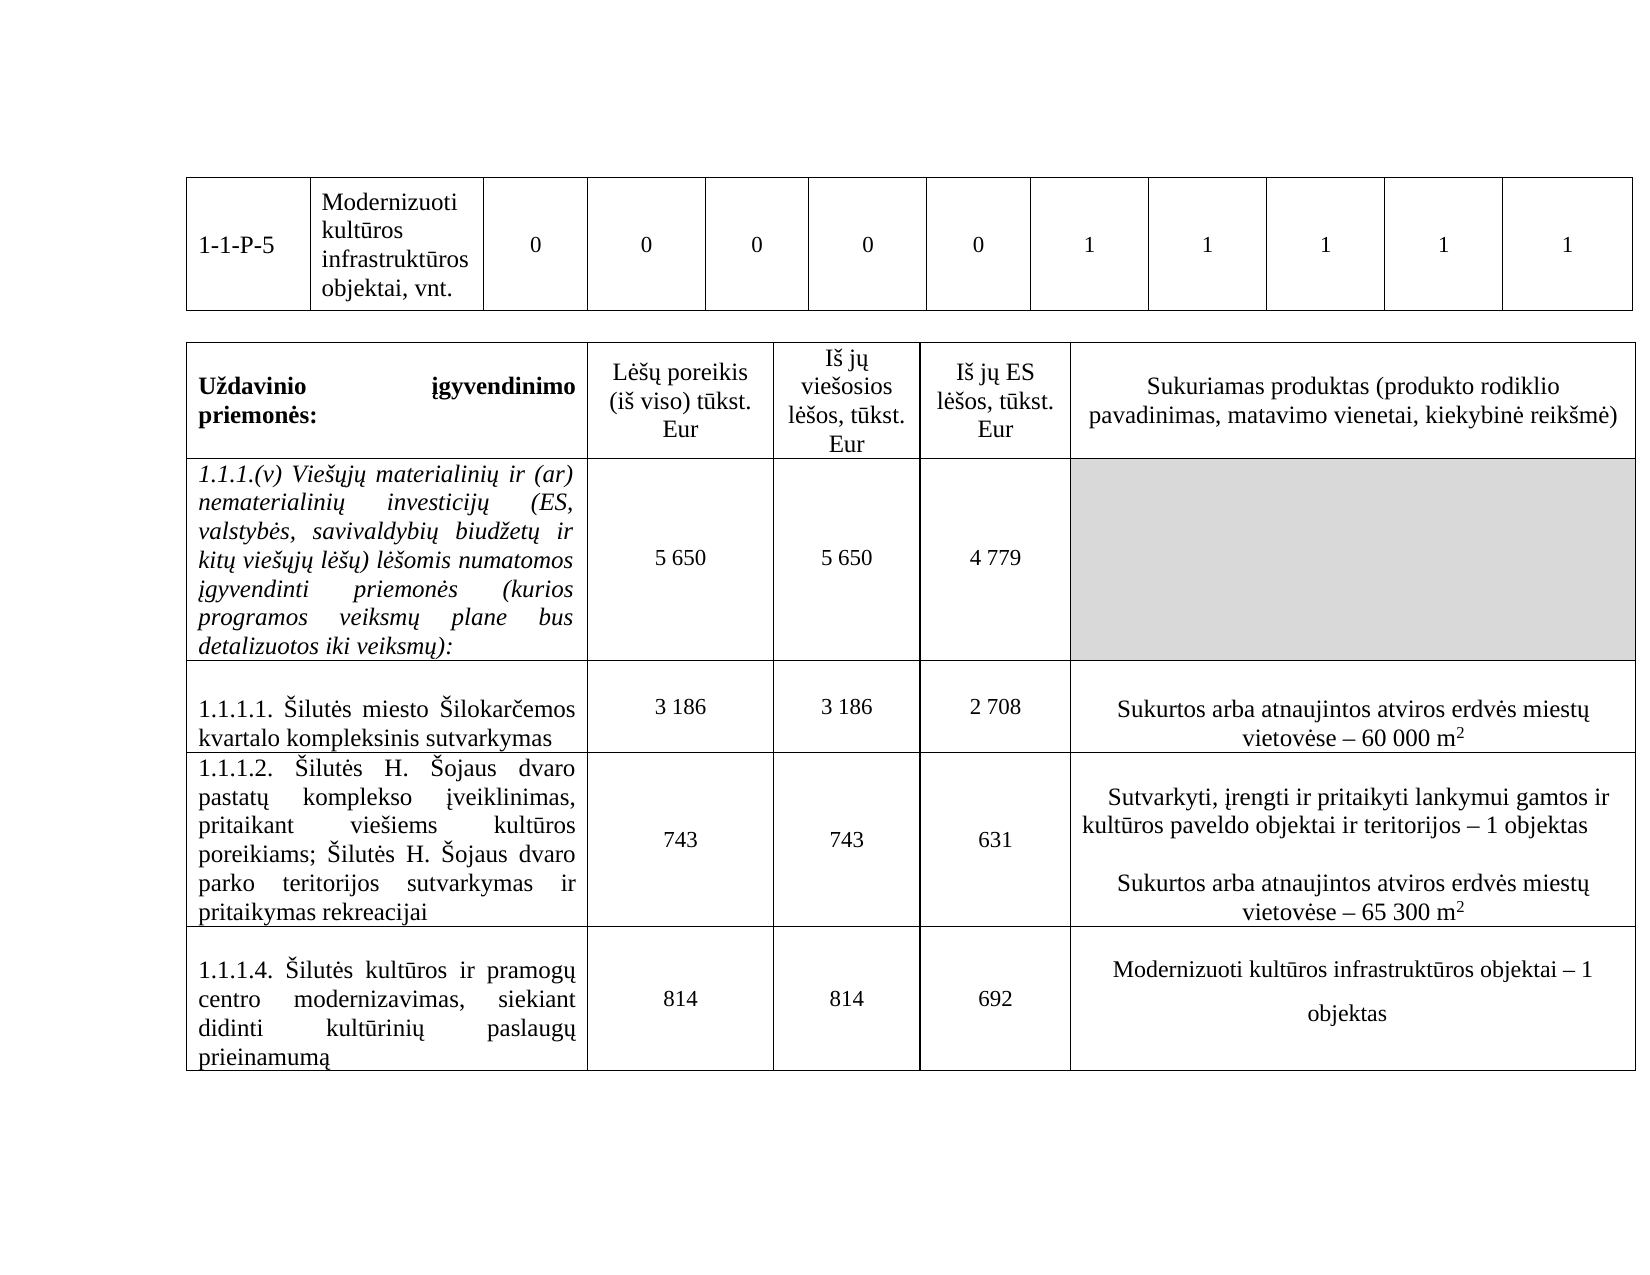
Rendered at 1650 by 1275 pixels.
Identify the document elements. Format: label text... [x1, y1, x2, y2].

table_cell 1 [1149, 178, 1266, 310]
table_cell [587, 311, 656, 342]
table_cell 5 650 [774, 459, 919, 660]
table_cell [1030, 311, 1071, 342]
table_cell 4 779 [921, 459, 1070, 660]
table_cell [1071, 311, 1148, 342]
table_cell [1071, 459, 1635, 660]
table_cell Modernizuoti kultūros infrastruktūros objektai – 1 objektas [1071, 927, 1635, 1070]
table_cell 743 [774, 753, 919, 926]
table_cell 692 [921, 927, 1070, 1070]
table_cell [187, 311, 310, 342]
table_cell Lėšų poreikis (iš viso) tūkst. Eur [588, 343, 773, 458]
table_cell 0 [484, 178, 587, 310]
table_cell 0 [927, 178, 1030, 310]
table_cell 0 [706, 178, 808, 310]
table_cell 0 [588, 178, 705, 310]
table_cell 1.1.1.4. Šilutės kultūros ir pramogų centro modernizavimas, siekiant didinti kultūrinių paslaugų prieinamumą [187, 927, 587, 1070]
table_cell 1 [1267, 178, 1384, 310]
table_cell 1 [1031, 178, 1148, 310]
table_cell 1.1.1.1. Šilutės miesto Šilokarčemos kvartalo kompleksinis sutvarkymas [187, 661, 587, 752]
table_cell 1.1.1.2. Šilutės H. Šojaus dvaro pastatų komplekso įveiklinimas, pritaikant viešiems kultūros poreikiams; Šilutės H. Šojaus dvaro parko teritorijos sutvarkymas ir pritaikymas rekreacijai [187, 753, 587, 926]
table_cell Uždavinio įgyvendinimo priemonės: [187, 343, 587, 458]
table_cell 1 [1503, 178, 1632, 310]
table_cell Sukurtos arba atnaujintos atviros erdvės miestų vietovėse – 60 000 m2 [1071, 661, 1635, 752]
table_cell [841, 311, 920, 342]
table_cell [1272, 310, 1639, 342]
table_cell Sukuriamas produktas (produkto rodiklio pavadinimas, matavimo vienetai, kiekybinė reikšmė) [1071, 343, 1635, 458]
table_cell 631 [921, 753, 1070, 926]
table_cell [310, 311, 484, 342]
table_cell [773, 311, 841, 342]
table_cell Sutvarkyti, įrengti ir pritaikyti lankymui gamtos ir kultūros paveldo objektai ir teritorijos – 1 objektas Sukurtos arba atnaujintos atviros erdvės miestų vietovėse – 65 300 m2 [1071, 753, 1635, 926]
table_cell Iš jų ES lėšos, tūkst. Eur [921, 343, 1070, 458]
table_cell 1 [1385, 178, 1502, 310]
table_cell 743 [588, 753, 773, 926]
table_cell 3 186 [588, 661, 773, 752]
table_cell [1148, 311, 1272, 342]
table_cell [484, 311, 587, 342]
table_cell [920, 311, 1030, 342]
table_cell 814 [774, 927, 919, 1070]
table_cell 5 650 [588, 459, 773, 660]
table_cell 1.1.1.(v) Viešųjų materialinių ir (ar) nematerialinių investicijų (ES, valstybės, savivaldybių biudžetų ir kitų viešųjų lėšų) lėšomis numatomos įgyvendinti priemonės (kurios programos veiksmų plane bus detalizuotos iki veiksmų): [187, 459, 587, 660]
table_cell 3 186 [774, 661, 919, 752]
table_cell [656, 311, 773, 342]
table_cell Modernizuoti kultūros infrastruktūros objektai, vnt. [311, 178, 483, 310]
table_cell Iš jų viešosios lėšos, tūkst. Eur [774, 343, 919, 458]
table_cell 814 [588, 927, 773, 1070]
table_cell 0 [809, 178, 926, 310]
table_cell 2 708 [921, 661, 1070, 752]
table_cell 1-1-P-5 [187, 178, 310, 310]
